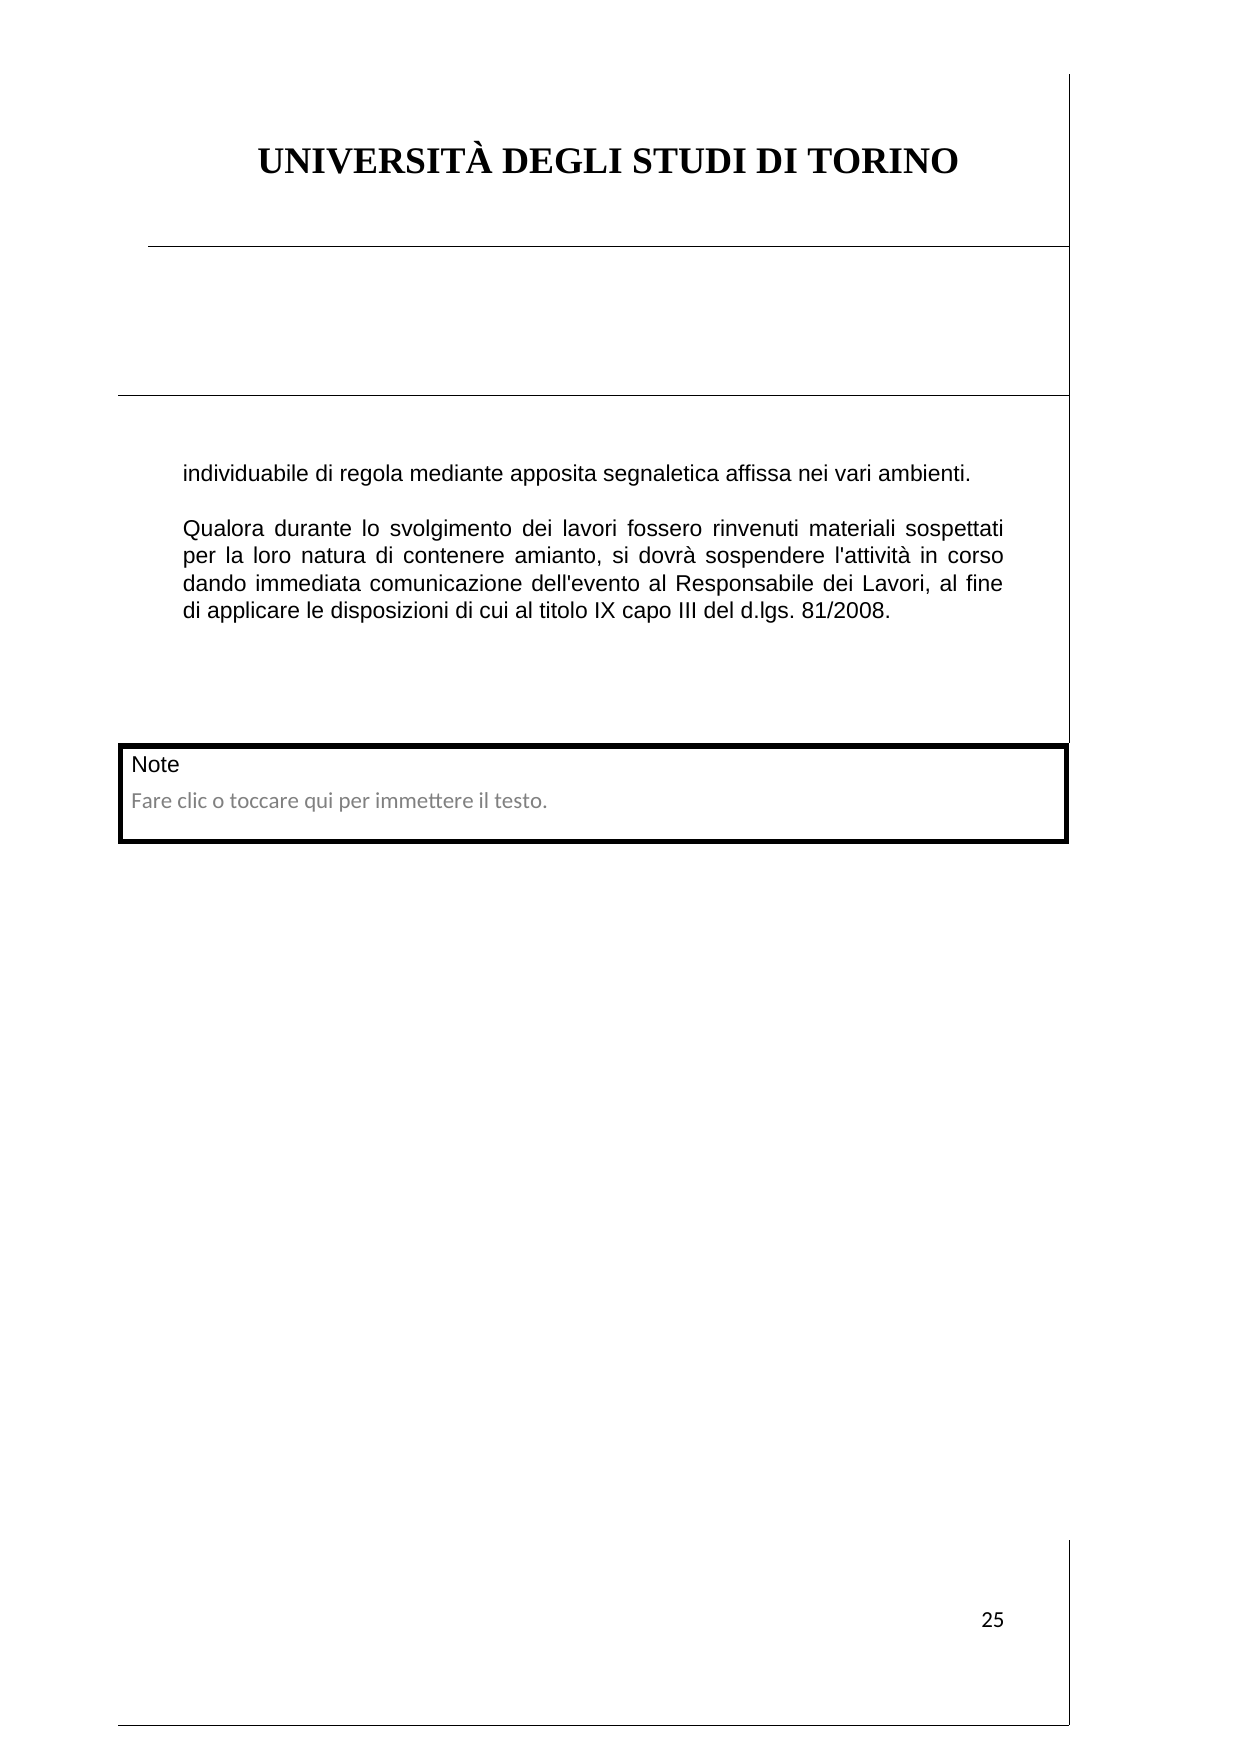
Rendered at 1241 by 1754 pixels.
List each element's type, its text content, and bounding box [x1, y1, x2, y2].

text La presenza di tali fattori di rischio nei vari ambienti oggetto del contratto è individuabile di regola mediante apposita segnaletica affissa nei vari ambienti. [118, 396, 1069, 450]
text Note [123, 749, 1064, 777]
text Fare clic o toccare qui per immettere il testo. [123, 779, 1064, 814]
text Qualora durante lo svolgimento dei lavori fossero rinvenuti materiali sospettati per la loro natura di contenere amianto, si dovrà sospendere l'attività in corso dando immediata comunicazione dell'evento al Responsabile dei Lavori, al fine di applicare le disposizioni di cui al titolo IX capo III del d.lgs. 81/2008. [118, 450, 1069, 624]
